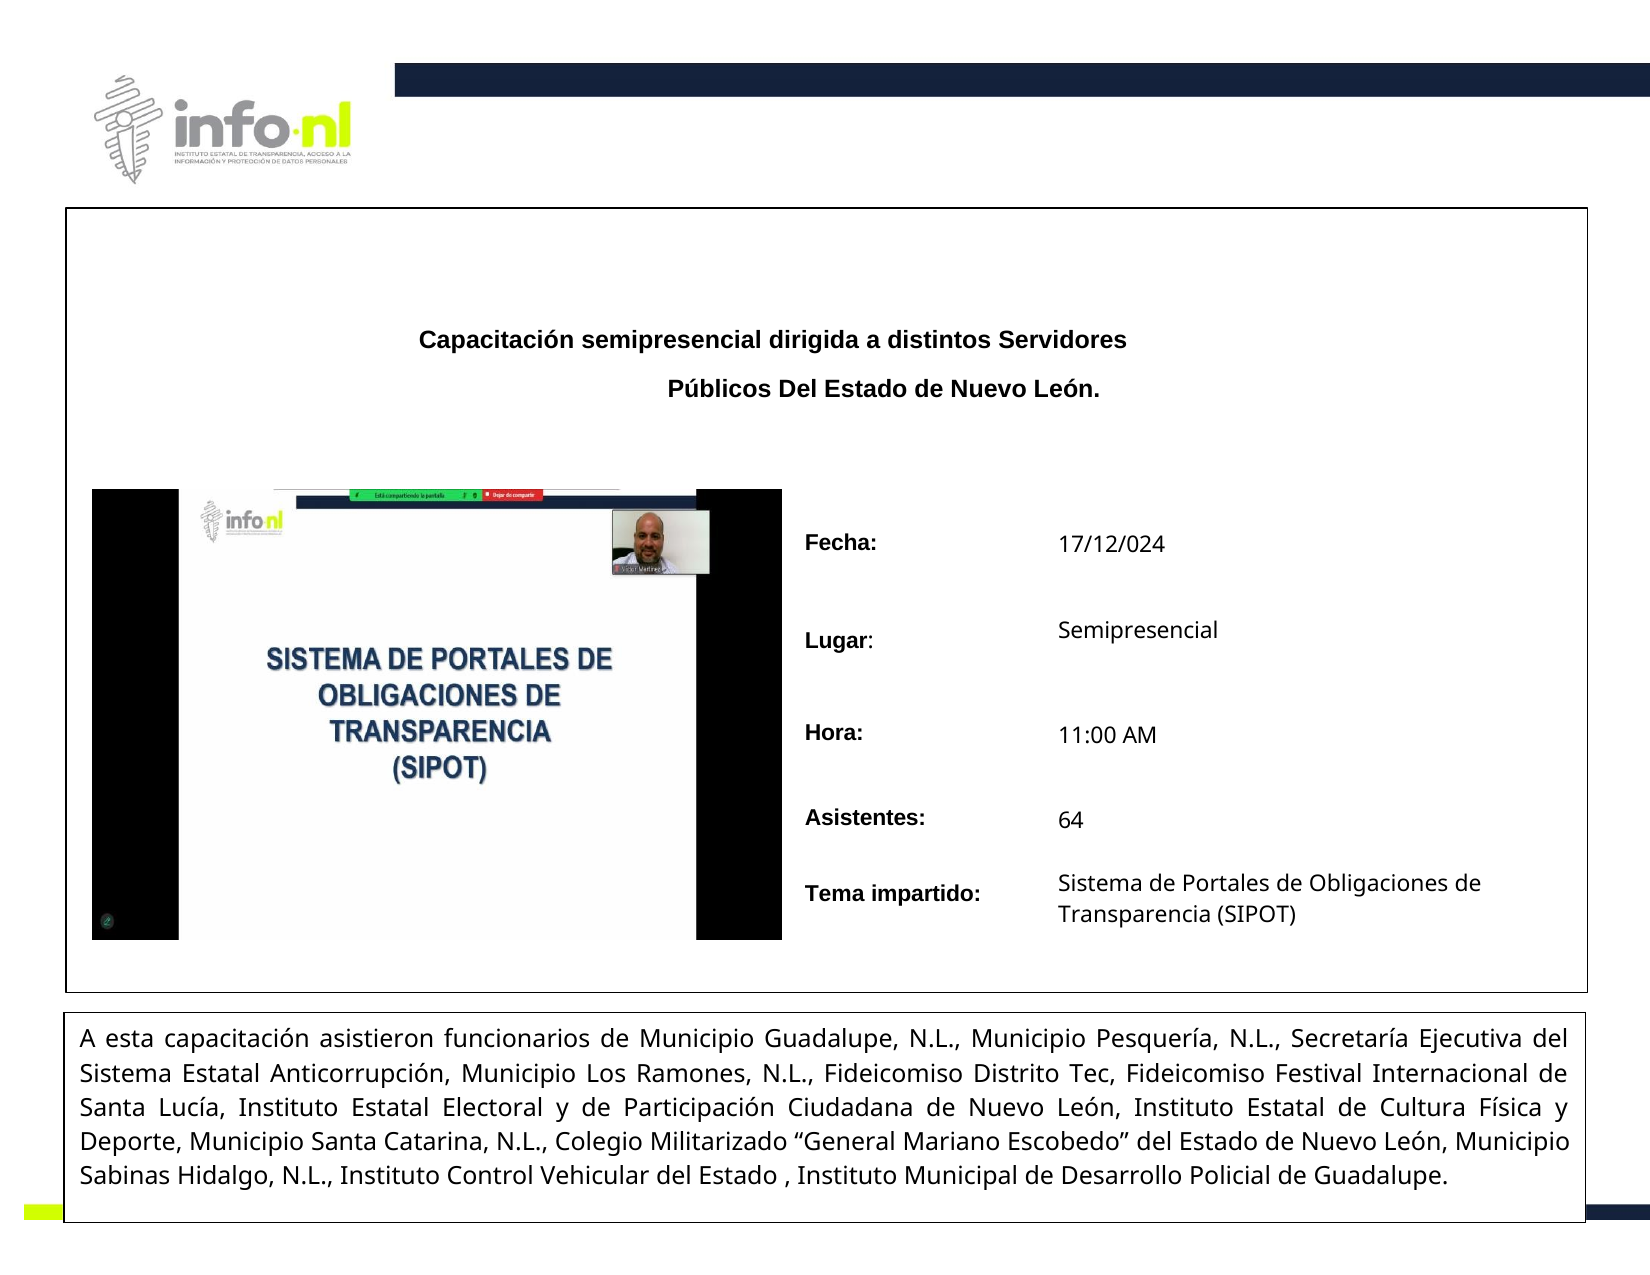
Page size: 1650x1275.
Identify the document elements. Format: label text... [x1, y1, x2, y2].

text A esta capacitación asistieron funcionarios de Municipio Guadalupe, N.L., Municipio Pesquería, N.L., Secretaría Ejecutiva del Sistema Estatal Anticorrupción, Municipio Los Ramones, N.L., Fideicomiso Distrito Tec, Fideicomiso Festival Internacional de Santa Lucía, Instituto Estatal Electoral y de Participación Ciudadana de Nuevo León, Instituto Estatal de Cultura Física y Deporte, Municipio Santa Catarina, N.L., Colegio Militarizado “General Mariano Escobedo” del Estado de Nuevo León, Municipio Sabinas Hidalgo, N.L., Instituto Control Vehicular del Estado , Instituto Municipal de Desarrollo Policial de Guadalupe. [79, 1021, 1570, 1191]
